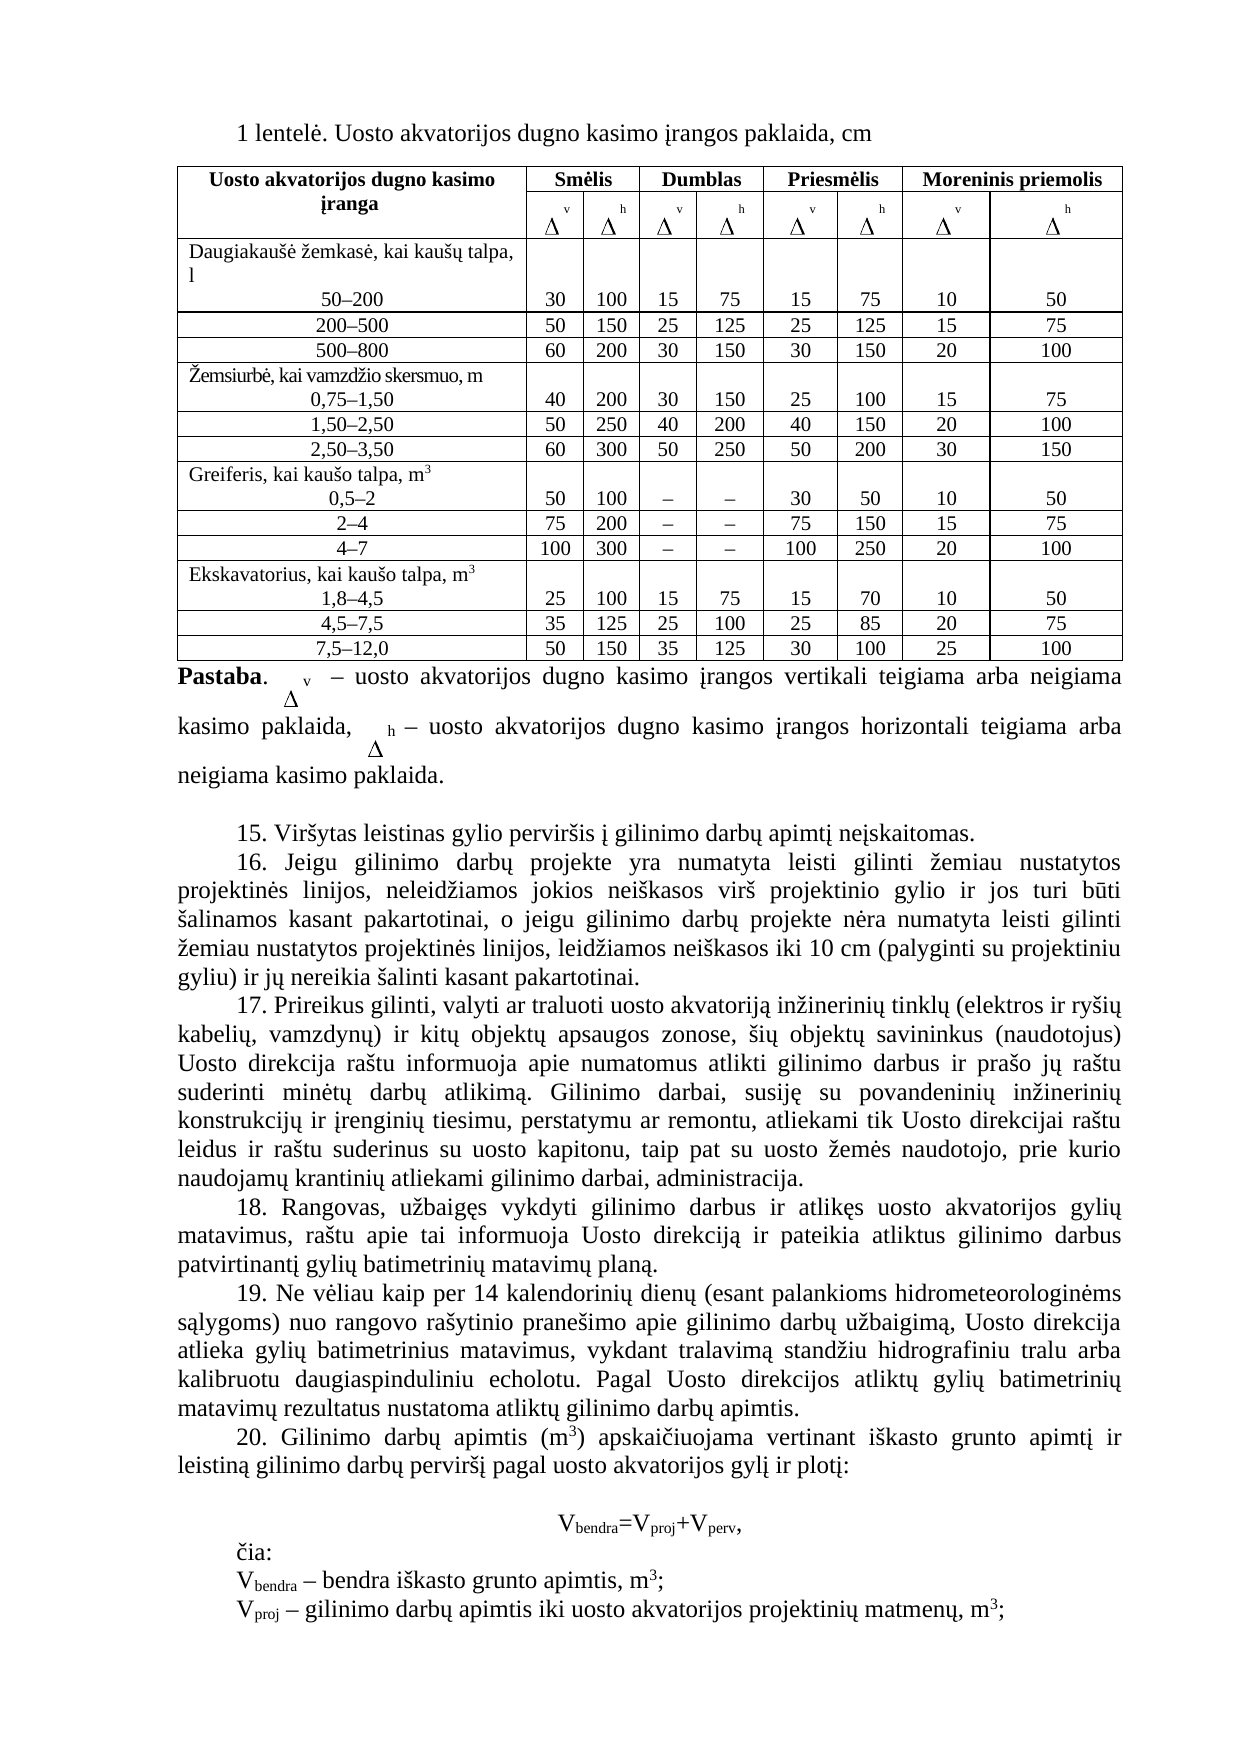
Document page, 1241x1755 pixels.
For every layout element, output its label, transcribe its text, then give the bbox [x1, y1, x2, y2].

table_cell 1,8–4,5 [178, 586, 526, 609]
table_cell 100 [991, 338, 1122, 362]
table_cell 50 [527, 486, 583, 510]
table_cell Žemsiurbė, kai vamzdžio skersmuo, m [178, 363, 526, 387]
text Vbendra – bendra iškasto grunto apimtis, m3; [177, 1566, 1122, 1594]
table_header Dumblas [640, 167, 763, 191]
table_cell [527, 363, 583, 387]
table_cell 100 [991, 636, 1122, 660]
table_cell 100 [527, 536, 583, 560]
table_cell 200 [584, 511, 639, 535]
table_header Uosto akvatorijos dugno kasimo įranga [178, 167, 526, 238]
table_cell [991, 561, 1122, 586]
table_cell 35 [527, 611, 583, 635]
table_cell [640, 239, 696, 287]
table_cell 75 [838, 288, 902, 311]
table_cell 30 [640, 387, 696, 411]
table_cell 300 [584, 536, 639, 560]
table_cell 150 [838, 412, 902, 436]
table_cell 30 [764, 338, 837, 362]
table_cell 15 [903, 511, 989, 535]
table_cell DELTAh [584, 192, 639, 238]
table_cell 125 [697, 313, 763, 337]
table_cell 20 [903, 611, 989, 635]
text Vproj – gilinimo darbų apimtis iki uosto akvatorijos projektinių matmenų, m3; [177, 1594, 1122, 1623]
table_cell 75 [697, 586, 763, 609]
table_cell 500–800 [178, 338, 526, 362]
text 19. Ne vėliau kaip per 14 kalendorinių dienų (esant palankioms hidrometeorologinėms sąlygoms) nuo rangovo rašytinio pranešimo apie gilinimo darbų užbaigimą, Uosto direkcija atlieka gylių batimetrinius matavimus, vykdant tralavimą standžiu hidrografiniu tralu arba kalibruotu daugiaspinduliniu echolotu. Pagal Uosto direkcijos atliktų gylių batimetrinių matavimų rezultatus nustatoma atliktų gilinimo darbų apimtis. [177, 1278, 1122, 1422]
table_cell 10 [903, 486, 989, 510]
table_cell 20 [903, 338, 989, 362]
table_cell [838, 239, 902, 287]
table_cell 200 [697, 412, 763, 436]
table_cell [838, 561, 902, 586]
table_cell 0,5–2 [178, 486, 526, 510]
table_cell 15 [640, 288, 696, 311]
table_cell DELTAv [764, 192, 837, 238]
table_cell – [640, 486, 696, 510]
table_cell 250 [584, 412, 639, 436]
table_cell Ekskavatorius, kai kaušo talpa, m3 [178, 561, 526, 586]
table_cell 30 [764, 486, 837, 510]
table_cell [584, 239, 639, 287]
table_cell 40 [640, 412, 696, 436]
table_cell 100 [991, 412, 1122, 436]
table_cell 50 [991, 486, 1122, 510]
table_cell 50 [991, 586, 1122, 609]
table_cell [527, 239, 583, 287]
table_cell [584, 363, 639, 387]
table_cell 25 [903, 636, 989, 660]
table_cell [697, 239, 763, 287]
text 16. Jeigu gilinimo darbų projekte yra numatyta leisti gilinti žemiau nustatytos projektinės linijos, neleidžiamos jokios neiškasos virš projektinio gylio ir jos turi būti šalinamos kasant pakartotinai, o jeigu gilinimo darbų projekte nėra numatyta leisti gilinti žemiau nustatytos projektinės linijos, leidžiamos neiškasos iki 10 cm (palyginti su projektiniu gyliu) ir jų nereikia šalinti kasant pakartotinai. [177, 847, 1122, 991]
table_cell [991, 363, 1122, 387]
table_cell 2,50–3,50 [178, 437, 526, 461]
table_cell – [697, 536, 763, 560]
table_cell [764, 239, 837, 287]
table_cell – [697, 486, 763, 510]
table_cell 50 [640, 437, 696, 461]
table_cell [903, 462, 989, 486]
text 1 lentelė. Uosto akvatorijos dugno kasimo įrangos paklaida, cm [177, 118, 1122, 147]
table_cell 25 [764, 387, 837, 411]
table_cell 125 [838, 313, 902, 337]
text 20. Gilinimo darbų apimtis (m3) apskaičiuojama vertinant iškasto grunto apimtį ir leistiną gilinimo darbų perviršį pagal uosto akvatorijos gylį ir plotį: [177, 1422, 1122, 1479]
table_cell 50 [527, 636, 583, 660]
text 18. Rangovas, užbaigęs vykdyti gilinimo darbus ir atlikęs uosto akvatorijos gylių matavimus, raštu apie tai informuoja Uosto direkciją ir pateikia atliktus gilinimo darbus patvirtinantį gylių batimetrinių matavimų planą. [177, 1192, 1122, 1278]
table_cell 60 [527, 338, 583, 362]
table_cell 250 [838, 536, 902, 560]
table_cell 50–200 [178, 288, 526, 311]
table_cell [903, 239, 989, 287]
table_cell 50 [527, 313, 583, 337]
table_header Priesmėlis [764, 167, 902, 191]
table_cell 30 [903, 437, 989, 461]
table_cell 100 [697, 611, 763, 635]
table_cell 7,5–12,0 [178, 636, 526, 660]
table_cell 50 [527, 412, 583, 436]
table_cell 20 [903, 536, 989, 560]
table_cell 125 [584, 611, 639, 635]
table_cell 35 [640, 636, 696, 660]
table_cell 200–500 [178, 313, 526, 337]
table_cell [903, 363, 989, 387]
table_cell [838, 462, 902, 486]
table_cell DELTAh [838, 192, 902, 238]
table_cell 30 [640, 338, 696, 362]
table_cell 150 [838, 511, 902, 535]
table_cell [584, 561, 639, 586]
table_cell – [640, 536, 696, 560]
table_cell – [640, 511, 696, 535]
table_cell 10 [903, 288, 989, 311]
table_cell 300 [584, 437, 639, 461]
table_cell 25 [640, 313, 696, 337]
table_cell 25 [764, 313, 837, 337]
table_header Smėlis [527, 167, 639, 191]
table_cell 100 [584, 586, 639, 609]
table_cell 75 [991, 511, 1122, 535]
table_cell 200 [584, 338, 639, 362]
table_cell [764, 462, 837, 486]
table_cell 40 [527, 387, 583, 411]
table_cell 0,75–1,50 [178, 387, 526, 411]
table_cell [527, 462, 583, 486]
table_cell 15 [640, 586, 696, 609]
table_cell [764, 363, 837, 387]
table_cell [527, 561, 583, 586]
table_cell Greiferis, kai kaušo talpa, m3 [178, 462, 526, 486]
table_cell DELTAv [527, 192, 583, 238]
table_cell 25 [764, 611, 837, 635]
table_cell 15 [903, 313, 989, 337]
table_cell [697, 561, 763, 586]
table_cell 100 [991, 536, 1122, 560]
table_cell [640, 561, 696, 586]
table_cell [640, 462, 696, 486]
table_cell – [697, 511, 763, 535]
table_cell 75 [697, 288, 763, 311]
table_cell [764, 561, 837, 586]
table_cell 250 [697, 437, 763, 461]
table_cell 60 [527, 437, 583, 461]
table_cell 125 [697, 636, 763, 660]
table_cell 100 [584, 288, 639, 311]
table_cell 50 [838, 486, 902, 510]
table_cell [838, 363, 902, 387]
table_cell 4–7 [178, 536, 526, 560]
text Vbendra=Vproj+Vperv, [177, 1508, 1122, 1537]
table_cell 70 [838, 586, 902, 609]
text čia: [177, 1537, 1122, 1566]
table_cell 4,5–7,5 [178, 611, 526, 635]
table_header Moreninis priemolis [903, 167, 1122, 191]
table_cell [697, 462, 763, 486]
table_cell 100 [584, 486, 639, 510]
table_cell 100 [838, 387, 902, 411]
table_cell 100 [838, 636, 902, 660]
table_cell 25 [640, 611, 696, 635]
table_cell 150 [697, 338, 763, 362]
table_cell 200 [584, 387, 639, 411]
table_cell 150 [584, 636, 639, 660]
table_cell 150 [838, 338, 902, 362]
table_cell 75 [991, 611, 1122, 635]
table_cell 30 [764, 636, 837, 660]
text Pastaba. DELTAv – uosto akvatorijos dugno kasimo įrangos vertikali teigiama arba neigiama kasimo paklaida, DELTAh – uosto akvatorijos dugno kasimo įrangos horizontali teigiama arba neigiama kasimo paklaida. [177, 661, 1122, 789]
table_cell 85 [838, 611, 902, 635]
table_cell [697, 363, 763, 387]
table_cell DELTAh [991, 192, 1122, 238]
table_cell 75 [991, 313, 1122, 337]
table_cell [640, 363, 696, 387]
table_cell 50 [991, 288, 1122, 311]
table_cell Daugiakaušė žemkasė, kai kaušų talpa, l [178, 239, 526, 287]
table_cell [584, 462, 639, 486]
table_cell 50 [764, 437, 837, 461]
table_cell 1,50–2,50 [178, 412, 526, 436]
table_cell 2–4 [178, 511, 526, 535]
text 17. Prireikus gilinti, valyti ar traluoti uosto akvatoriją inžinerinių tinklų (elektros ir ryšių kabelių, vamzdynų) ir kitų objektų apsaugos zonose, šių objektų savininkus (naudotojus) Uosto direkcija raštu informuoja apie numatomus atlikti gilinimo darbus ir prašo jų raštu suderinti minėtų darbų atlikimą. Gilinimo darbai, susiję su povandeninių inžinerinių konstrukcijų ir įrenginių tiesimu, perstatymu ar remontu, atliekami tik Uosto direkcijai raštu leidus ir raštu suderinus su uosto kapitonu, taip pat su uosto žemės naudotojo, prie kurio naudojamų krantinių atliekami gilinimo darbai, administracija. [177, 991, 1122, 1192]
table_cell 150 [584, 313, 639, 337]
table_cell 75 [991, 387, 1122, 411]
table_cell 200 [838, 437, 902, 461]
table_cell 15 [903, 387, 989, 411]
table_cell 20 [903, 412, 989, 436]
table_cell [903, 561, 989, 586]
table_cell 15 [764, 288, 837, 311]
table_cell DELTAv [640, 192, 696, 238]
table_cell 15 [764, 586, 837, 609]
table_cell [991, 462, 1122, 486]
table_cell DELTAh [697, 192, 763, 238]
table_cell 40 [764, 412, 837, 436]
table_cell 75 [527, 511, 583, 535]
table_cell 150 [697, 387, 763, 411]
table_cell 10 [903, 586, 989, 609]
text 15. Viršytas leistinas gylio perviršis į gilinimo darbų apimtį neįskaitomas. [177, 818, 1122, 847]
table_cell [991, 239, 1122, 287]
table_cell 150 [991, 437, 1122, 461]
table_cell 25 [527, 586, 583, 609]
table_cell 30 [527, 288, 583, 311]
table_cell DELTAv [903, 192, 989, 238]
table_cell 75 [764, 511, 837, 535]
table_cell 100 [764, 536, 837, 560]
